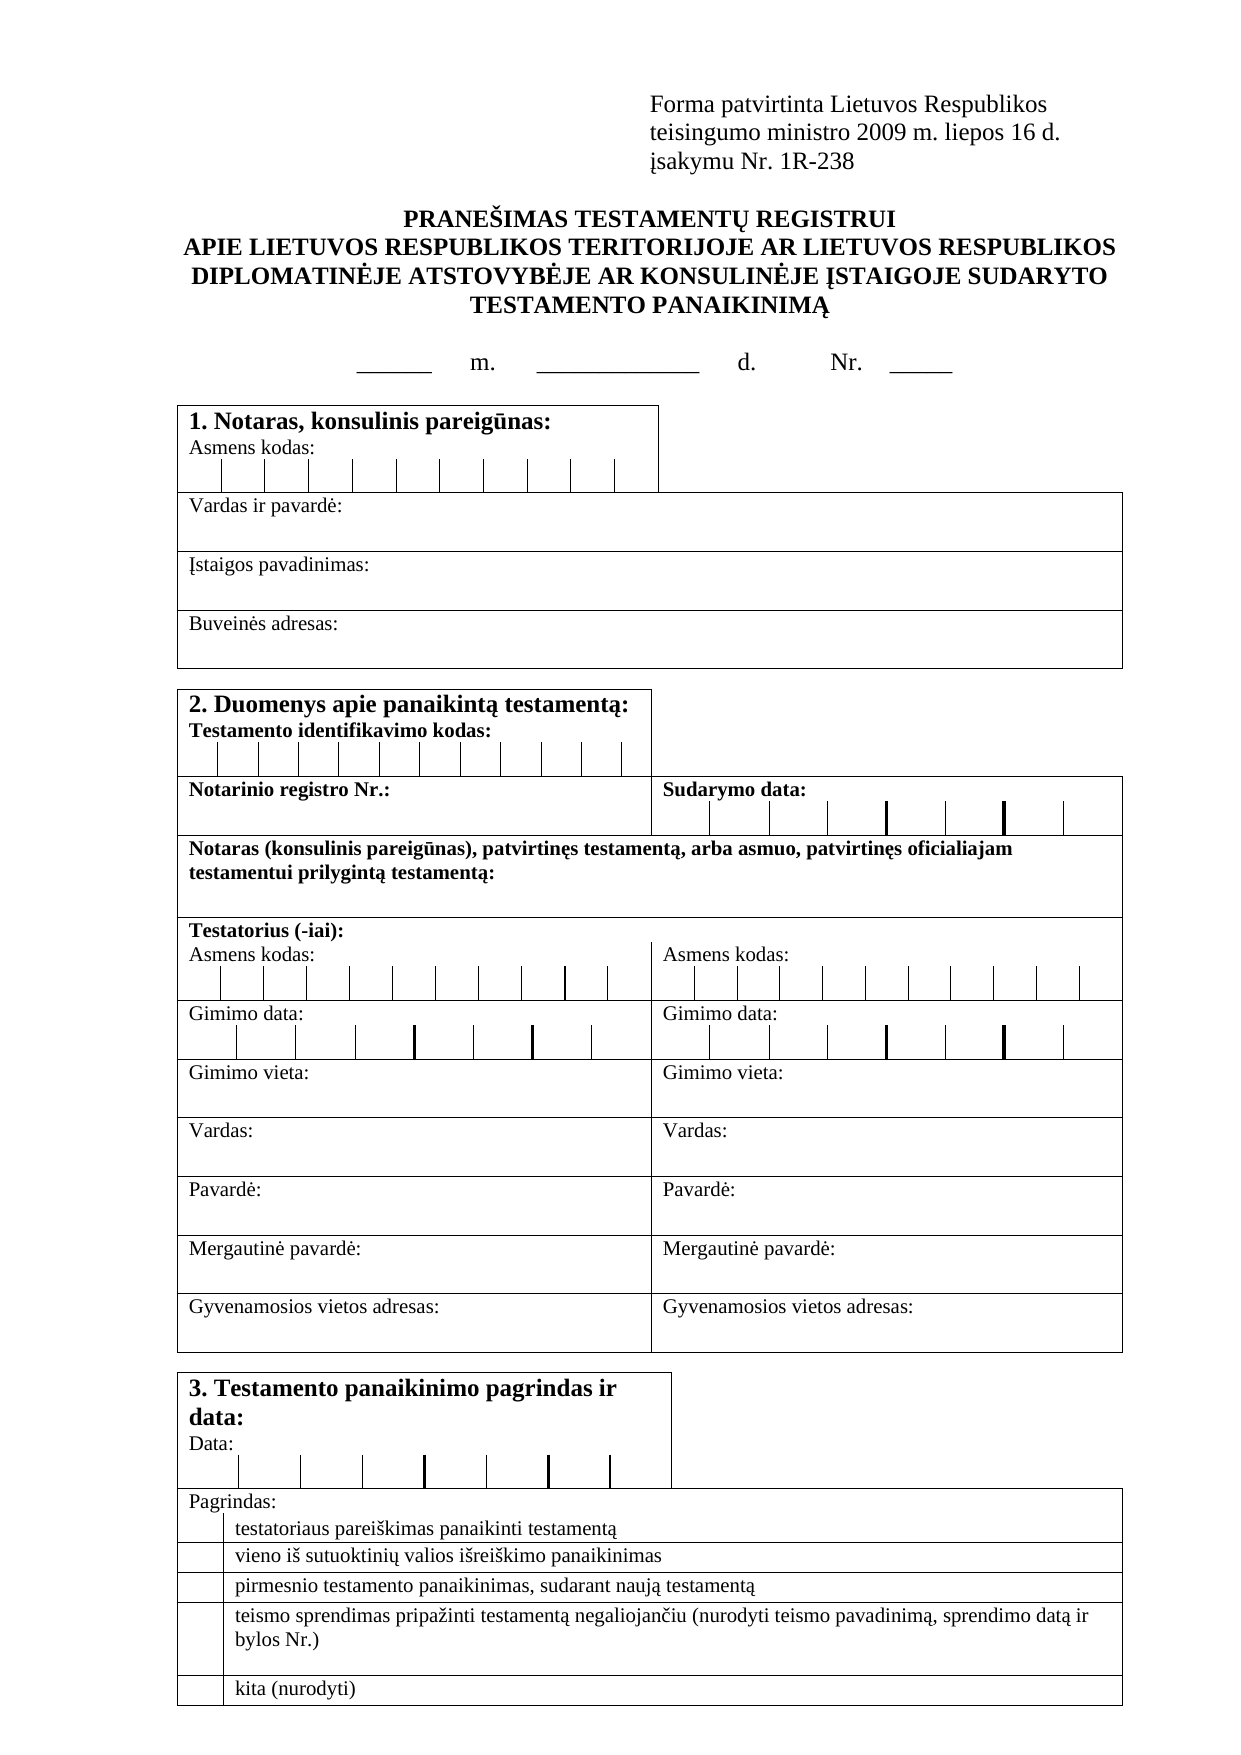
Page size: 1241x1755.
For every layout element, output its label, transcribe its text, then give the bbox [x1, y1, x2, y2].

table_cell Gyvenamosios vietos adresas: [178, 1294, 651, 1318]
table_cell [652, 1084, 1122, 1117]
table_header [652, 689, 694, 718]
table_header [946, 689, 951, 718]
table_cell Sudarymo data: [652, 777, 1122, 801]
table_cell [823, 742, 828, 776]
table_cell [178, 1513, 223, 1542]
table_cell [178, 1603, 223, 1675]
table_cell [946, 718, 951, 742]
table_cell Pavardė: [652, 1177, 1122, 1201]
table_cell [501, 742, 541, 776]
table_cell Pagrindas: [178, 1489, 1122, 1513]
table_cell [571, 459, 614, 492]
table_cell [769, 742, 780, 776]
table_cell vieno iš sutuoktinių valios išreiškimo panaikinimas [224, 1543, 1122, 1572]
table_cell [710, 801, 769, 834]
table_cell [828, 1025, 885, 1058]
table_cell [353, 459, 396, 492]
table_cell [823, 718, 828, 742]
table_cell Gimimo data: [178, 1001, 651, 1025]
table_header [770, 348, 816, 376]
table_cell [221, 966, 263, 1000]
table_cell [611, 1455, 671, 1488]
table_cell [865, 742, 887, 776]
table_cell Asmens kodas: [652, 942, 1122, 966]
table_cell [307, 966, 349, 1000]
table_cell [828, 718, 865, 742]
table_header [672, 1372, 1122, 1431]
table_cell [178, 1260, 651, 1293]
table_cell [672, 1455, 1122, 1488]
table_cell [178, 884, 1122, 917]
table_cell pirmesnio testamento panaikinimas, sudarant naują testamentą [224, 1573, 1122, 1602]
table_header 1. Notaras, konsulinis pareigūnas: [178, 406, 658, 435]
table_cell [1079, 718, 1122, 742]
table_cell [178, 1084, 651, 1117]
table_cell [528, 459, 570, 492]
table_cell [1004, 718, 1036, 742]
table_cell [479, 966, 521, 1000]
table_cell [866, 966, 908, 1000]
table_cell [218, 742, 258, 776]
table_cell [951, 742, 993, 776]
table_cell [350, 966, 392, 1000]
table_header [828, 689, 865, 718]
table_header 2. Duomenys apie panaikintą testamentą: [178, 690, 651, 718]
table_cell [264, 966, 306, 1000]
table_cell Įstaigos pavadinimas: [178, 552, 1122, 576]
table_cell Vardas: [652, 1118, 1122, 1142]
table_cell Testatorius (-iai): [178, 918, 1122, 942]
table_cell [672, 1431, 1122, 1454]
text APIE LIETUVOS RESPUBLIKOS TERITORIJOJE AR LIETUVOS RESPUBLIKOS DIPLOMATINĖJE ATSTOVYBĖJE AR KONSULINĖJE ĮSTAIGOJE SUDARYTO TESTAMENTO PANAIKINIMĄ [177, 232, 1122, 319]
table_cell [615, 459, 658, 492]
table_cell [420, 742, 460, 776]
table_header [780, 689, 823, 718]
table_cell [178, 801, 651, 834]
table_header ______ [335, 348, 453, 376]
table_cell [694, 742, 710, 776]
table_cell [951, 718, 993, 742]
table_cell [178, 1142, 651, 1176]
table_cell [652, 1025, 709, 1058]
table_header [1079, 689, 1122, 718]
table_cell [566, 966, 607, 1000]
table_header Nr. [816, 348, 877, 376]
table_cell [652, 966, 694, 1000]
table_cell [710, 718, 737, 742]
table_cell Gimimo vieta: [652, 1060, 1122, 1084]
table_cell [178, 1543, 223, 1572]
table_cell [397, 459, 439, 492]
table_header [994, 689, 1004, 718]
table_cell [542, 742, 581, 776]
table_cell [1064, 718, 1079, 742]
table_cell Notarinio registro Nr.: [178, 777, 651, 801]
table_header [1004, 689, 1036, 718]
table_cell [769, 718, 780, 742]
table_cell Mergautinė pavardė: [652, 1236, 1122, 1259]
table_cell [1064, 742, 1079, 776]
table_header [1064, 689, 1079, 718]
table_header [737, 689, 769, 718]
table_cell [416, 1025, 473, 1058]
table_header 3. Testamento panaikinimo pagrindas ir data: [178, 1373, 671, 1431]
table_cell [301, 1455, 362, 1488]
table_cell [828, 742, 865, 776]
table_header [710, 689, 737, 718]
table_cell [259, 742, 298, 776]
table_cell [380, 742, 419, 776]
table_cell [994, 966, 1036, 1000]
table_cell [694, 718, 710, 742]
table_cell Data: [178, 1431, 671, 1454]
table_cell [652, 742, 694, 776]
table_cell [1037, 966, 1079, 1000]
table_cell [461, 742, 500, 776]
table_cell [652, 1142, 1122, 1176]
table_cell [178, 1025, 236, 1058]
table_cell [887, 718, 908, 742]
table_cell [659, 435, 1122, 459]
table_cell [652, 1260, 1122, 1293]
table_header m. [453, 348, 512, 376]
table_cell [780, 742, 823, 776]
text Forma patvirtinta Lietuvos Respublikos [649, 89, 1122, 117]
table_cell [550, 1455, 609, 1488]
table_cell [823, 966, 865, 1000]
table_header [865, 689, 887, 718]
table_cell [534, 1025, 591, 1058]
table_cell [178, 1573, 223, 1602]
table_cell [780, 718, 823, 742]
table_cell [770, 1025, 827, 1058]
table_cell [1036, 742, 1063, 776]
table_header d. [724, 348, 769, 376]
table_cell [1080, 966, 1122, 1000]
table_header [769, 689, 780, 718]
table_header [951, 689, 993, 718]
table_header [694, 689, 710, 718]
table_cell [299, 742, 338, 776]
table_header [659, 405, 1122, 435]
text PRANEŠIMAS TESTAMENTŲ REGISTRUI [177, 204, 1122, 232]
table_cell [887, 742, 908, 776]
table_cell [222, 459, 264, 492]
table_cell [652, 1201, 1122, 1234]
table_cell Vardas: [178, 1118, 651, 1142]
table_cell [737, 718, 769, 742]
table_cell Pavardė: [178, 1177, 651, 1201]
table_cell Asmens kodas: [178, 942, 651, 966]
table_cell teismo sprendimas pripažinti testamentą negaliojančiu (nurodyti teismo pavadinimą, sprendimo datą ir bylos Nr.) [224, 1603, 1122, 1675]
table_cell Mergautinė pavardė: [178, 1236, 651, 1259]
table_header _____________ [512, 348, 723, 376]
table_cell [178, 1318, 651, 1352]
table_cell [659, 459, 1122, 492]
table_cell [484, 459, 527, 492]
table_cell [522, 966, 564, 1000]
table_cell [622, 742, 651, 776]
table_cell [652, 718, 694, 742]
table_cell [582, 742, 621, 776]
table_cell [487, 1455, 547, 1488]
table_cell Testamento identifikavimo kodas: [178, 718, 651, 742]
table_cell [237, 1025, 295, 1058]
table_cell [770, 801, 827, 834]
table_cell Gyvenamosios vietos adresas: [652, 1294, 1122, 1318]
table_cell [426, 1455, 486, 1488]
table_cell [780, 966, 822, 1000]
table_cell [946, 742, 951, 776]
table_cell [178, 459, 221, 492]
table_cell Notaras (konsulinis pareigūnas), patvirtinęs testamentą, arba asmuo, patvirtinęs oficialiajam testamentui prilygintą testamentą: [178, 836, 1122, 884]
table_cell [737, 742, 769, 776]
table_cell [440, 459, 483, 492]
table_cell [652, 1318, 1122, 1352]
table_cell [1064, 1025, 1122, 1058]
table_header [887, 689, 908, 718]
text teisingumo ministro 2009 m. liepos 16 d. [649, 117, 1122, 146]
table_cell [356, 1025, 413, 1058]
table_cell [178, 742, 217, 776]
table_cell [265, 459, 308, 492]
table_cell [865, 718, 887, 742]
table_cell [178, 966, 220, 1000]
table_cell testatoriaus pareiškimas panaikinti testamentą [224, 1513, 1122, 1542]
table_cell Gimimo vieta: [178, 1060, 651, 1084]
table_cell [296, 1025, 355, 1058]
table_cell [909, 966, 950, 1000]
table_cell [1036, 718, 1063, 742]
table_cell [652, 801, 709, 834]
table_cell [888, 801, 945, 834]
table_cell Gimimo data: [652, 1001, 1122, 1025]
table_cell [710, 742, 737, 776]
table_cell Asmens kodas: [178, 435, 658, 459]
table_cell [436, 966, 478, 1000]
table_cell kita (nurodyti) [224, 1676, 1122, 1704]
table_cell [1004, 742, 1036, 776]
table_cell [178, 1676, 223, 1704]
table_cell [592, 1025, 651, 1058]
table_cell [178, 518, 1122, 551]
table_cell [239, 1455, 300, 1488]
table_cell [994, 718, 1004, 742]
table_cell [1079, 742, 1122, 776]
table_cell [888, 1025, 945, 1058]
table_cell [828, 801, 885, 834]
table_cell Vardas ir pavardė: [178, 493, 1122, 517]
table_cell [339, 742, 379, 776]
table_cell [908, 718, 946, 742]
table_cell [474, 1025, 531, 1058]
table_cell [309, 459, 352, 492]
table_cell [1006, 1025, 1063, 1058]
table_cell [178, 1455, 238, 1488]
table_cell [695, 966, 737, 1000]
table_cell [178, 576, 1122, 609]
table_cell [738, 966, 779, 1000]
table_cell [608, 966, 651, 1000]
text įsakymu Nr. 1R-238 [649, 146, 1122, 175]
table_header _____ [878, 348, 964, 376]
table_cell [1064, 801, 1122, 834]
table_header [823, 689, 828, 718]
table_cell [908, 742, 946, 776]
table_cell [994, 742, 1004, 776]
table_cell [178, 1201, 651, 1234]
table_cell [946, 1025, 1002, 1058]
table_cell [951, 966, 993, 1000]
table_header [1036, 689, 1063, 718]
table_cell [946, 801, 1002, 834]
table_cell Buveinės adresas: [178, 611, 1122, 635]
table_cell [178, 635, 1122, 668]
table_header [908, 689, 946, 718]
table_cell [393, 966, 435, 1000]
table_cell [363, 1455, 423, 1488]
table_cell [710, 1025, 769, 1058]
table_cell [1006, 801, 1063, 834]
